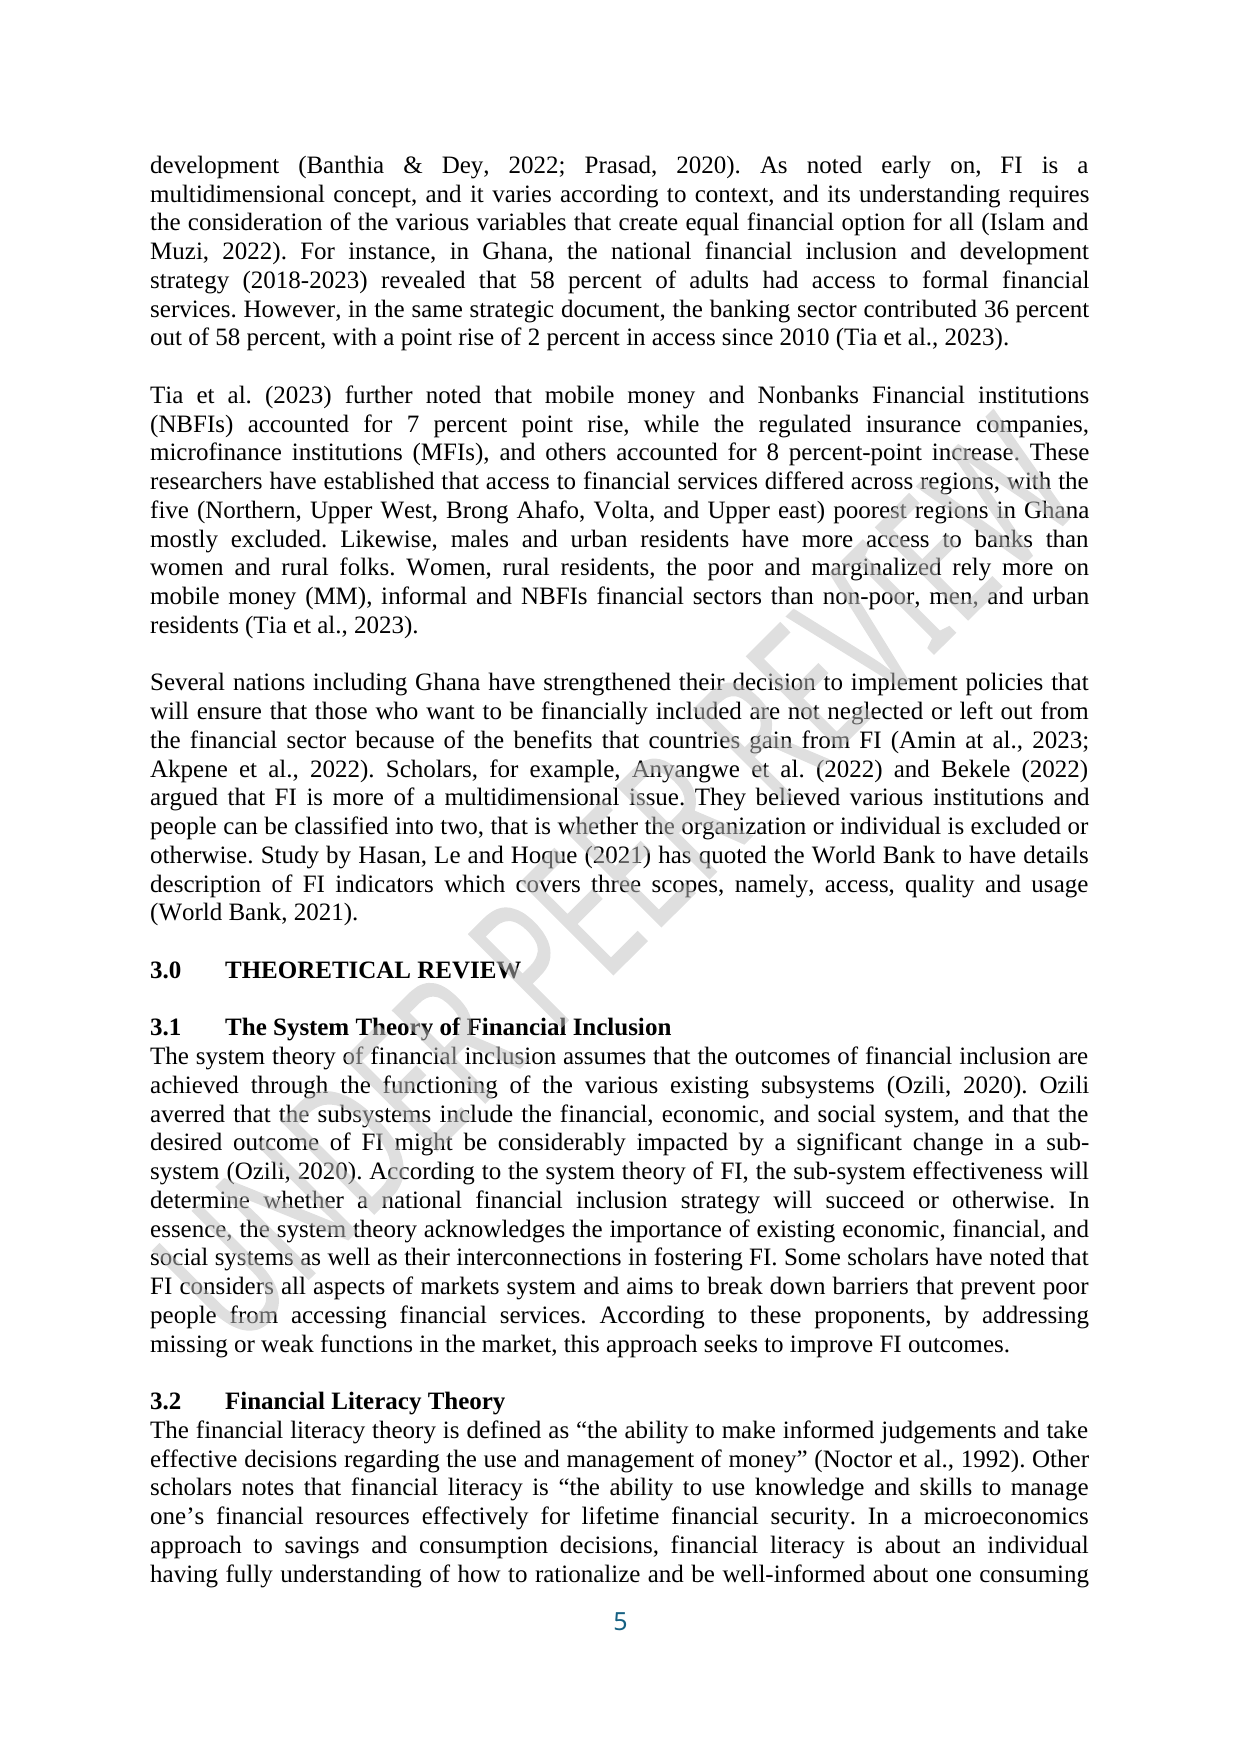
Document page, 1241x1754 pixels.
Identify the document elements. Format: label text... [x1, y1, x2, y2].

text Tia et al. (2023) further noted that mobile money and Nonbanks Financial institutions (NBFIs) accounted for 7 percent point rise, while the regulated insurance companies, microfinance institutions (MFIs), and others accounted for 8 percent-point increase. These researchers have established that access to financial services differed across regions, with the five (Northern, Upper West, Brong Ahafo, Volta, and Upper east) poorest regions in Ghana mostly excluded. Likewise, males and urban residents have more access to banks than women and rural folks. Women, rural residents, the poor and marginalized rely more on mobile money (MM), informal and NBFIs financial sectors than non-poor, men, and urban residents (Tia et al., 2023). [150, 380, 1090, 639]
text 3.1 The System Theory of Financial Inclusion [411, 1012, 458, 1041]
text 3.0 THEORETICAL REVIEW [534, 955, 1090, 984]
text 3.1 The System Theory of Financial Inclusion [150, 1012, 421, 1041]
text 3.0 THEORETICAL REVIEW [150, 955, 516, 984]
text 3.2 Financial Literacy Theory [150, 1386, 1090, 1415]
text 3.1 The System Theory of Financial Inclusion [469, 1012, 1090, 1041]
text The financial literacy theory is defined as “the ability to make informed judgements and take effective decisions regarding the use and management of money” (Noctor et al., 1992). Other scholars notes that financial literacy is “the ability to use knowledge and skills to manage one’s financial resources effectively for lifetime financial security. In a microeconomics approach to savings and consumption decisions, financial literacy is about an individual having fully understanding of how to rationalize and be well-informed about one consuming [150, 1415, 1090, 1587]
text Several nations including Ghana have strengthened their decision to implement policies that will ensure that those who want to be financially included are not neglected or left out from the financial sector because of the benefits that countries gain from FI (Amin at al., 2023; Akpene et al., 2022). Scholars, for example, Anyangwe et al. (2022) and Bekele (2022) argued that FI is more of a multidimensional issue. They believed various institutions and people can be classified into two, that is whether the organization or individual is excluded or otherwise. Study by Hasan, Le and Hoque (2021) has quoted the World Bank to have details description of FI indicators which covers three scopes, namely, access, quality and usage (World Bank, 2021). [150, 667, 1090, 926]
text development (Banthia & Dey, 2022; Prasad, 2020). As noted early on, FI is a multidimensional concept, and it varies according to context, and its understanding requires the consideration of the various variables that create equal financial option for all (Islam and Muzi, 2022). For instance, in Ghana, the national financial inclusion and development strategy (2018-2023) revealed that 58 percent of adults had access to formal financial services. However, in the same strategic document, the banking sector contributed 36 percent out of 58 percent, with a point rise of 2 percent in access since 2010 (Tia et al., 2023). [150, 150, 1090, 351]
text The system theory of financial inclusion assumes that the outcomes of financial inclusion are achieved through the functioning of the various existing subsystems (Ozili, 2020). Ozili averred that the subsystems include the financial, economic, and social system, and that the desired outcome of FI might be considerably impacted by a significant change in a sub-system (Ozili, 2020). According to the system theory of FI, the sub-system effectiveness will determine whether a national financial inclusion strategy will succeed or otherwise. In essence, the system theory acknowledges the importance of existing economic, financial, and social systems as well as their interconnections in fostering FI. Some scholars have noted that FI considers all aspects of markets system and aims to break down barriers that prevent poor people from accessing financial services. According to these proponents, by addressing missing or weak functions in the market, this approach seeks to improve FI outcomes. [150, 1041, 1090, 1357]
text 3.0 THEORETICAL REVIEW [506, 955, 536, 972]
